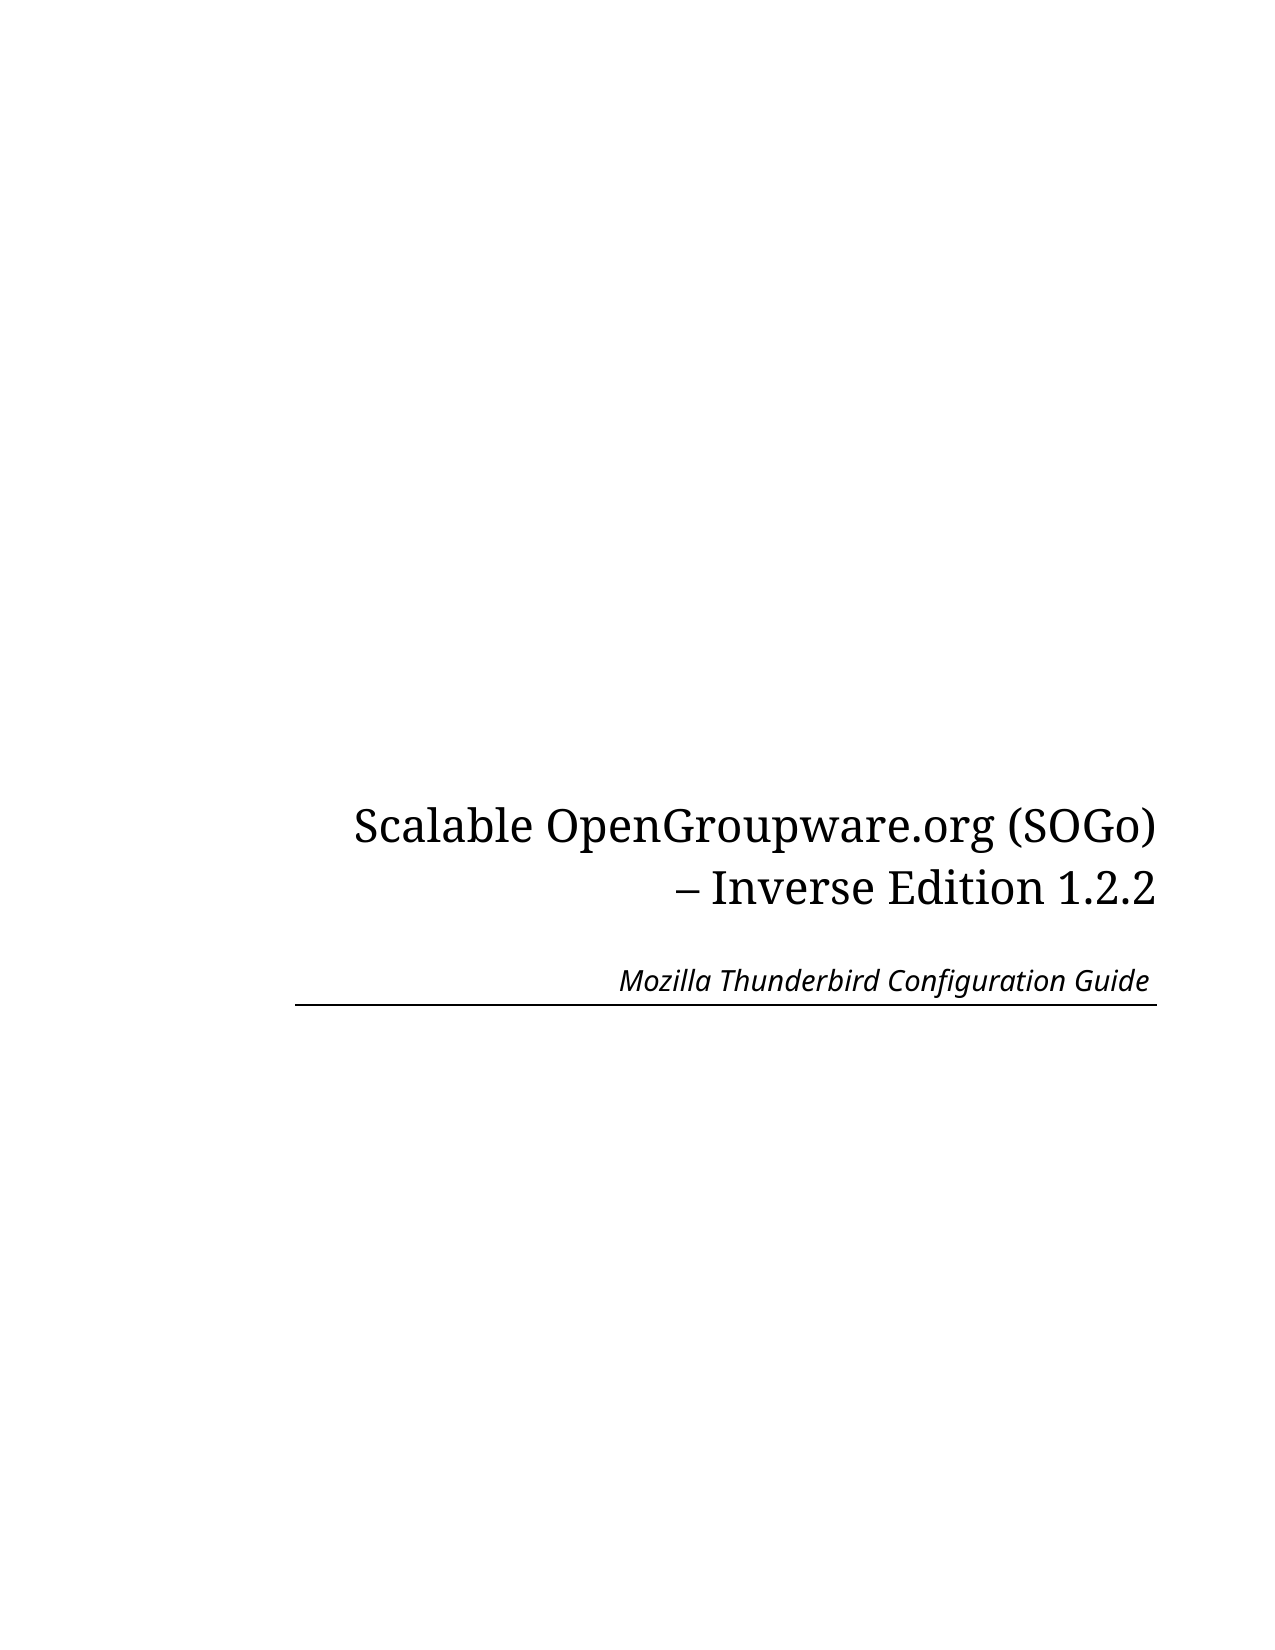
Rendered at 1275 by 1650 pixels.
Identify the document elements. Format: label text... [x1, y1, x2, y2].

title Scalable OpenGroupware.org (SOGo) – Inverse Edition 1.2.2 [295, 793, 1157, 918]
subtitle Mozilla Thunderbird Configuration Guide [295, 956, 1157, 1004]
